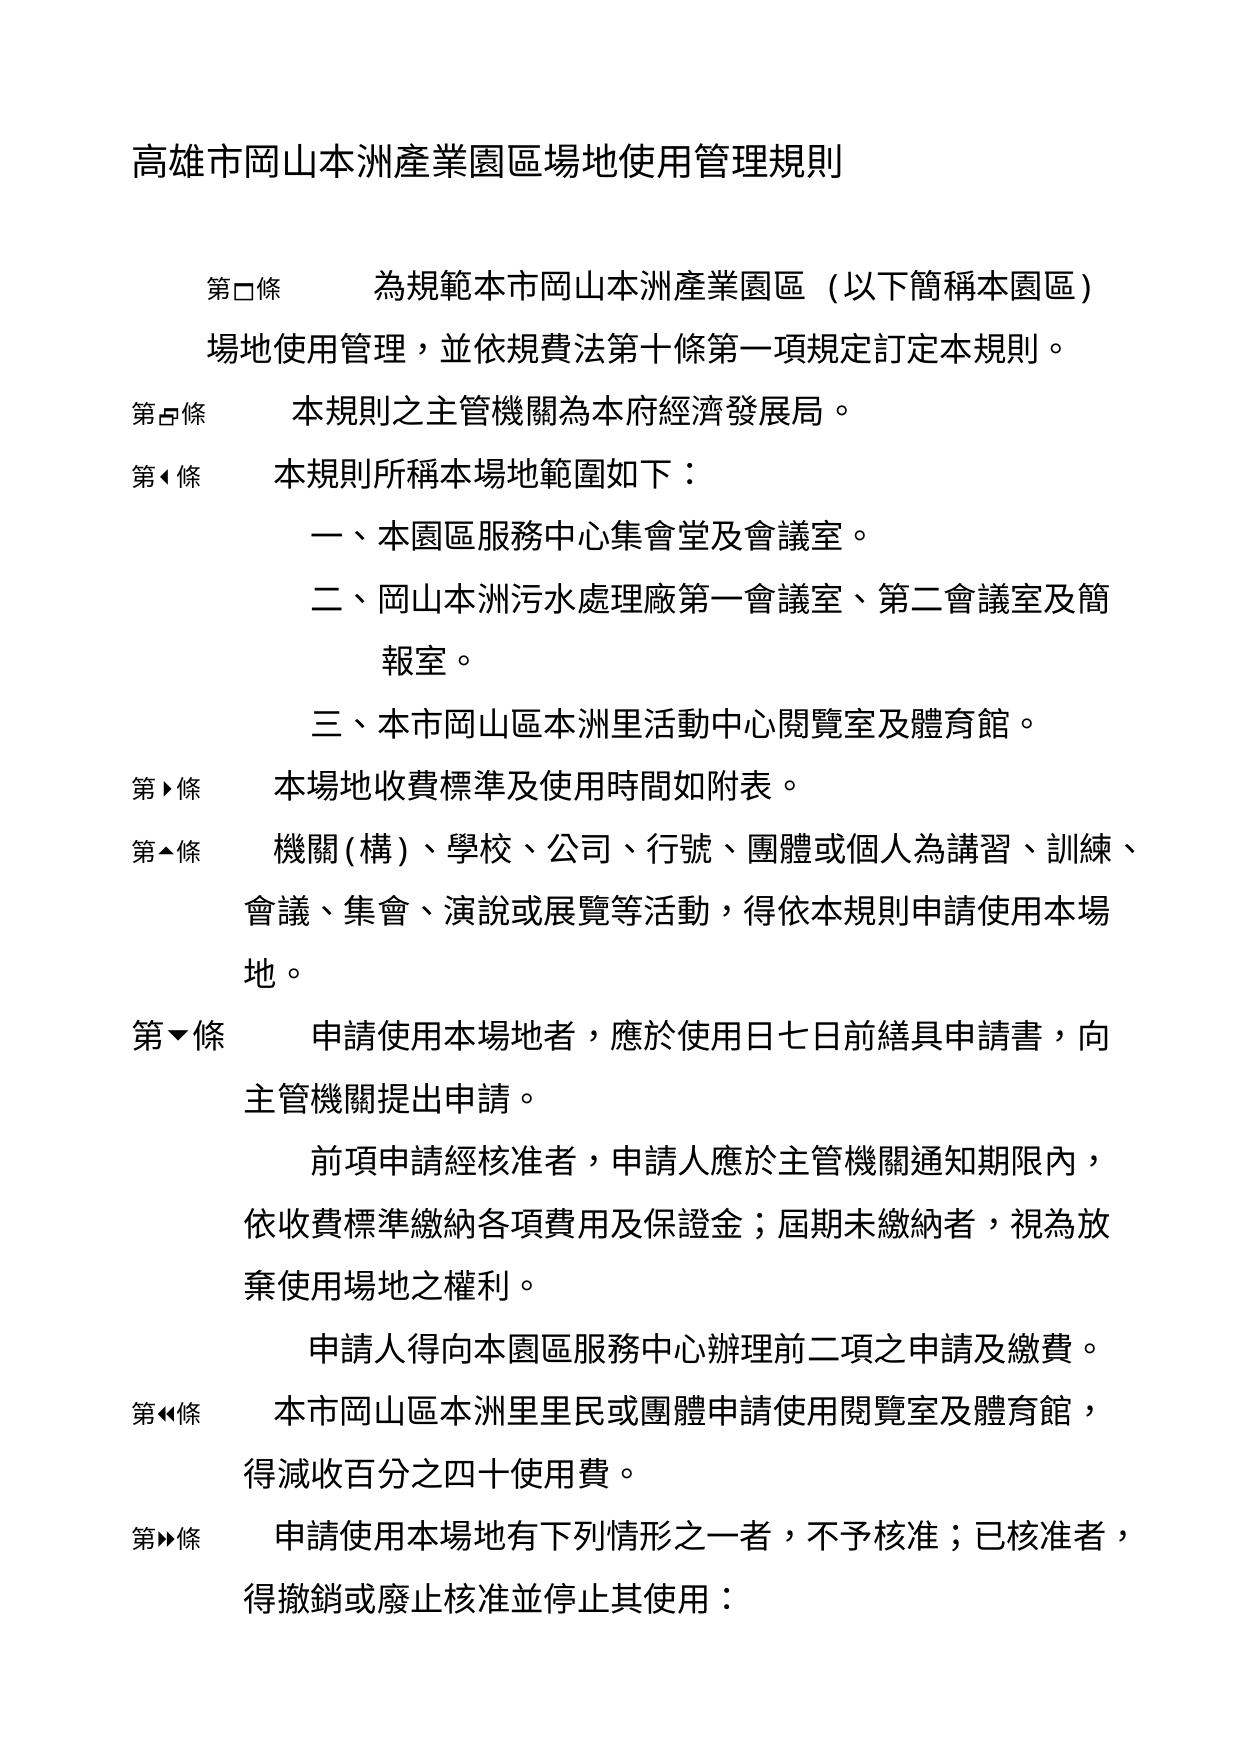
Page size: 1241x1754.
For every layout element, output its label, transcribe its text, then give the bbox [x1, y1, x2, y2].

list 本場地收費標準及使用時間如附表。 [131, 743, 1122, 805]
text 一、本園區服務中心集會堂及會議室。 [225, 493, 1122, 555]
list 本市岡山區本洲里里民或團體申請使用閱覽室及體育館，得減收百分之四十使用費。 [131, 1368, 1122, 1493]
text 三、本市岡山區本洲里活動中心閱覽室及體育館。 [225, 680, 1122, 743]
list 申請使用本場地者，應於使用日七日前繕具申請書，向主管機關提出申請。 [131, 993, 1122, 1118]
text 二、岡山本洲污水處理廠第一會議室、第二會議室及簡報室。 [243, 555, 1122, 680]
list 本規則之主管機關為本府經濟發展局。 [131, 368, 1122, 430]
text 前項申請經核准者，申請人應於主管機關通知期限內，依收費標準繳納各項費用及保證金；屆期未繳納者，視為放棄使用場地之權利。 [244, 1118, 1122, 1305]
text 申請人得向本園區服務中心辦理前二項之申請及繳費。 [131, 1305, 1122, 1368]
list 機關(構)、學校、公司、行號、團體或個人為講習、訓練、會議、集會、演說或展覽等活動，得依本規則申請使用本場地。 [131, 805, 1122, 993]
list 為規範本市岡山本洲產業園區 (以下簡稱本園區) 場地使用管理，並依規費法第十條第一項規定訂定本規則。 [206, 243, 1122, 368]
list 申請使用本場地有下列情形之一者，不予核准；已核准者，得撤銷或廢止核准並停止其使用： [131, 1493, 1122, 1618]
text 高雄市岡山本洲產業園區場地使用管理規則 [131, 118, 1087, 180]
list 本規則所稱本場地範圍如下： [131, 430, 1122, 493]
